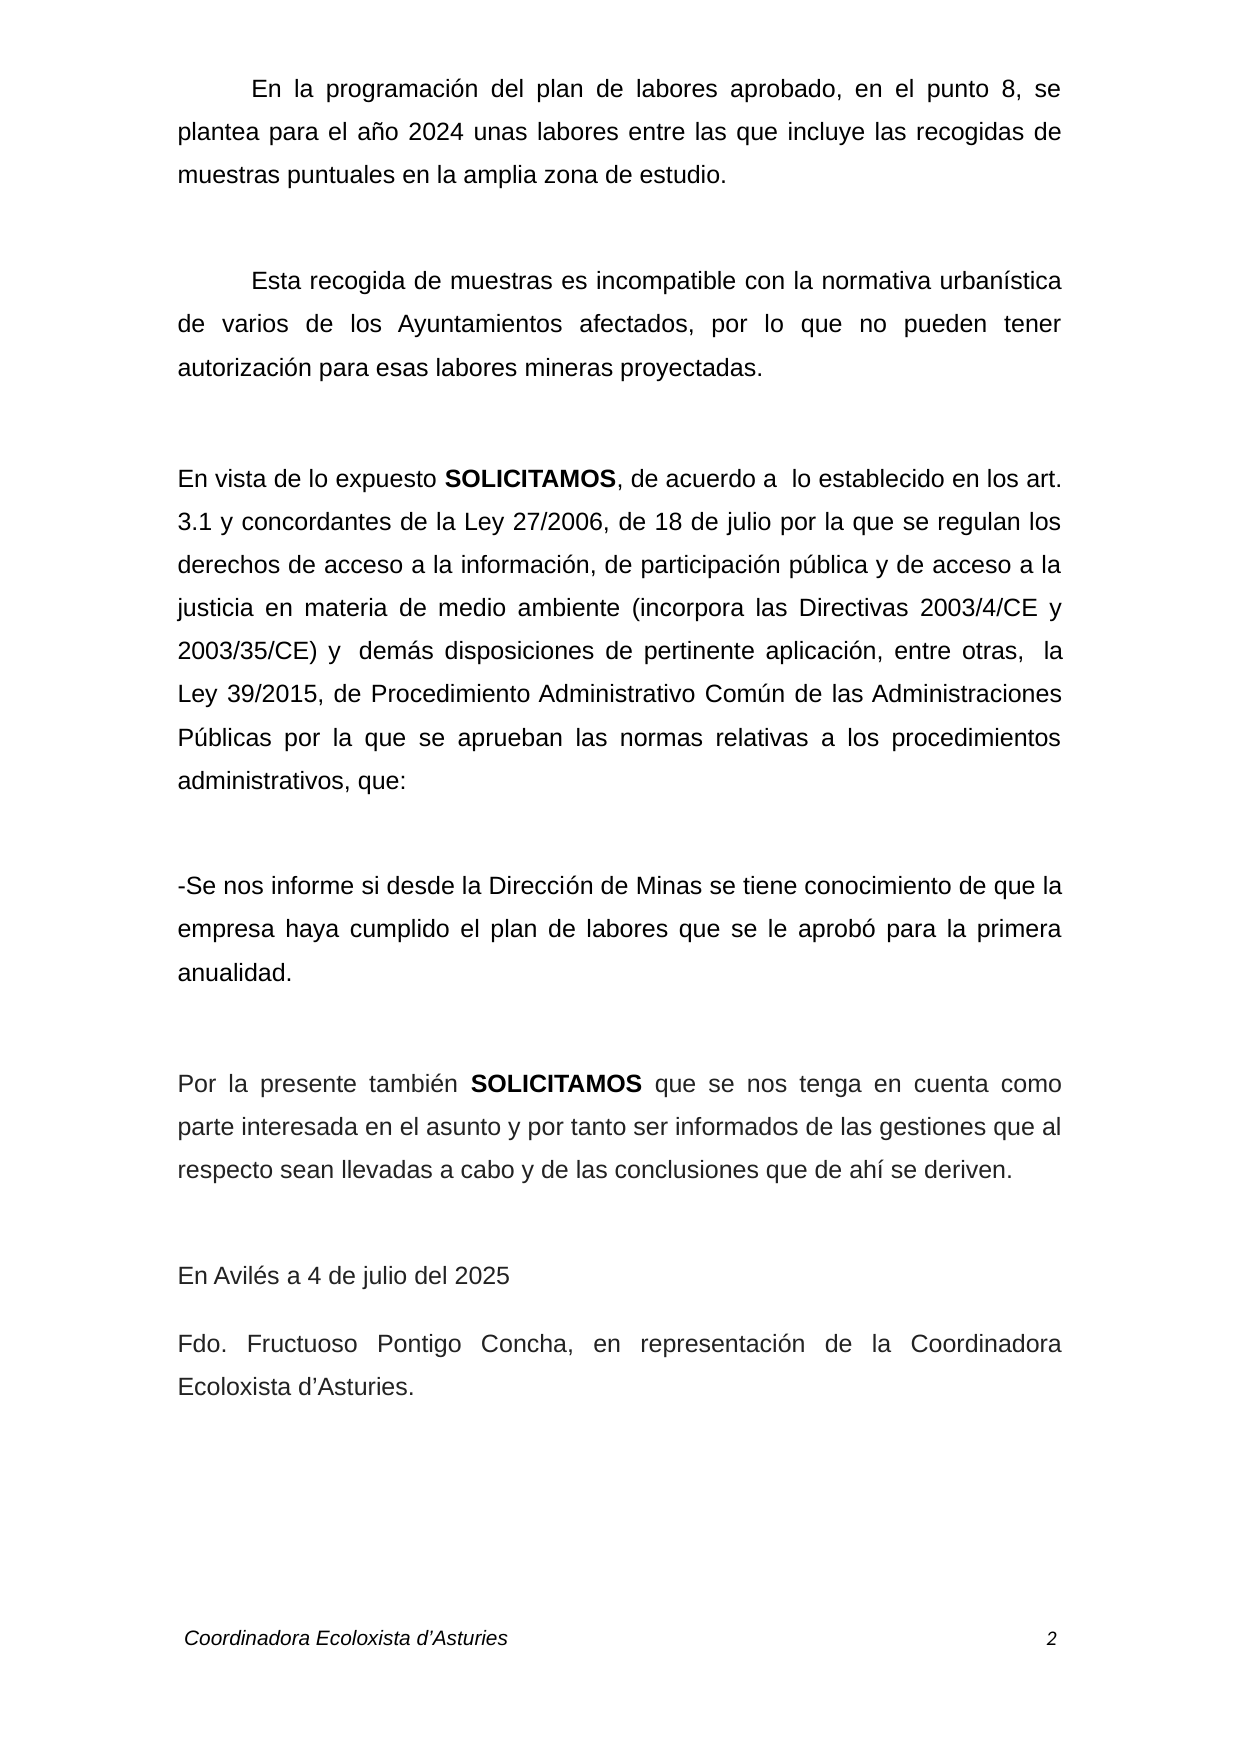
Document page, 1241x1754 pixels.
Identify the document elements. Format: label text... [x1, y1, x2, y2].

text En Avilés a 4 de julio del 2025 [177, 1261, 1063, 1289]
text Por la presente también SOLICITAMOS que se nos tenga en cuenta como parte interesada en el asunto y por tanto ser informados de las gestiones que al respecto sean llevadas a cabo y de las conclusiones que de ahí se deriven. [177, 1069, 1063, 1184]
text -Se nos informe si desde la Dirección de Minas se tiene conocimiento de que la empresa haya cumplido el plan de labores que se le aprobó para la primera anualidad. [177, 871, 1063, 986]
text En vista de lo expuesto SOLICITAMOS, de acuerdo a lo establecido en los art. 3.1 y concordantes de la Ley 27/2006, de 18 de julio por la que se regulan los derechos de acceso a la información, de participación pública y de acceso a la justicia en materia de medio ambiente (incorpora las Directivas 2003/4/CE y 2003/35/CE) y demás disposiciones de pertinente aplicación, entre otras, la Ley 39/2015, de Procedimiento Administrativo Común de las Administraciones Públicas por la que se aprueban las normas relativas a los procedimientos administrativos, que: [177, 464, 1063, 794]
text Fdo. Fructuoso Pontigo Concha, en representación de la Coordinadora Ecoloxista d’Asturies. [177, 1329, 1063, 1401]
text En la programación del plan de labores aprobado, en el punto 8, se plantea para el año 2024 unas labores entre las que incluye las recogidas de muestras puntuales en la amplia zona de estudio. [177, 74, 1063, 189]
text Esta recogida de muestras es incompatible con la normativa urbanística de varios de los Ayuntamientos afectados, por lo que no pueden tener autorización para esas labores mineras proyectadas. [177, 266, 1063, 381]
